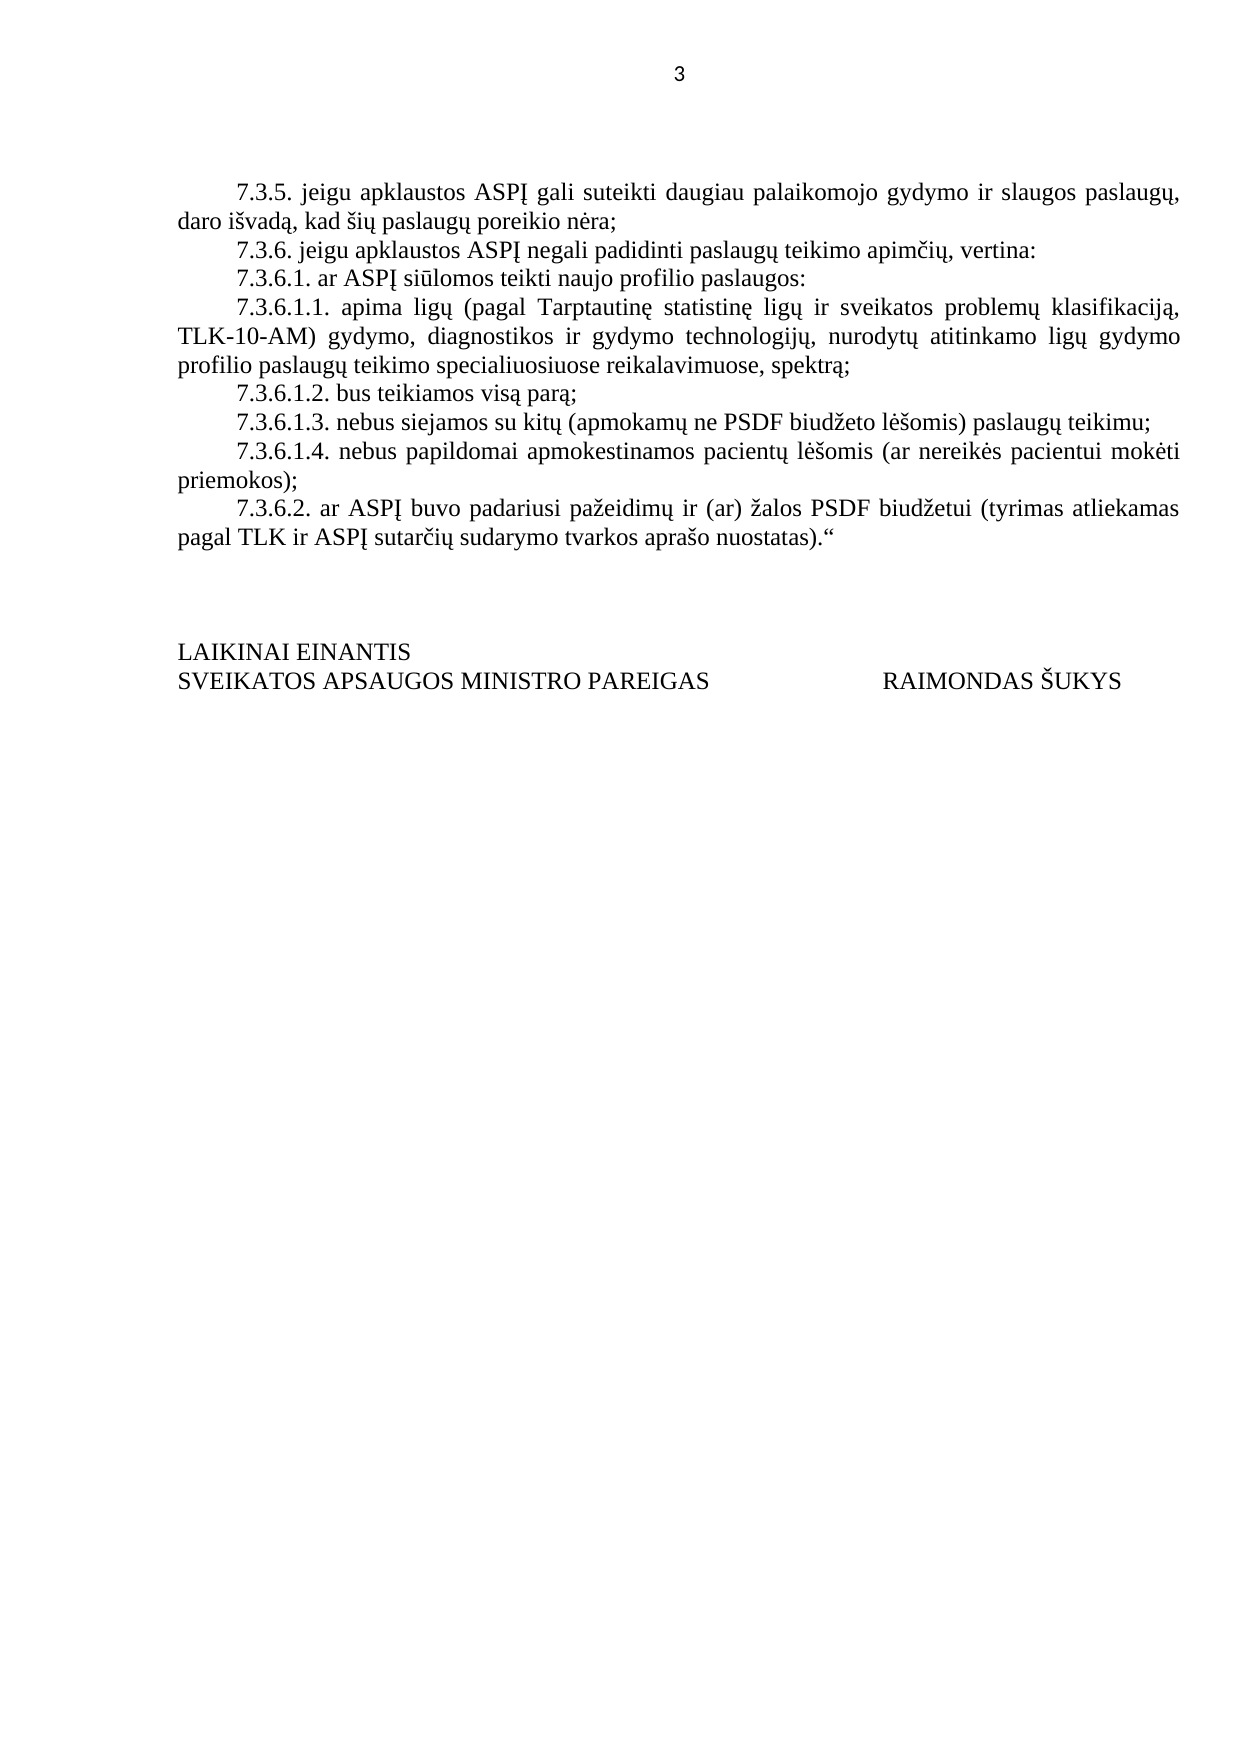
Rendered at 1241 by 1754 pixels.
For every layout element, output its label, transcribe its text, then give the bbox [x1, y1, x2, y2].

text 7.3.6. jeigu apklaustos ASPĮ negali padidinti paslaugų teikimo apimčių, vertina: [177, 235, 1181, 263]
text 7.3.6.2. ar ASPĮ buvo padariusi pažeidimų ir (ar) žalos PSDF biudžetui (tyrimas atliekamas pagal TLK ir ASPĮ sutarčių sudarymo tvarkos aprašo nuostatas).“ [177, 493, 1181, 551]
text 7.3.5. jeigu apklaustos ASPĮ gali suteikti daugiau palaikomojo gydymo ir slaugos paslaugų, daro išvadą, kad šių paslaugų poreikio nėra; [177, 177, 1181, 235]
text 7.3.6.1. ar ASPĮ siūlomos teikti naujo profilio paslaugos: [177, 263, 1181, 292]
text 7.3.6.1.1. apima ligų (pagal Tarptautinę statistinę ligų ir sveikatos problemų klasifikaciją, TLK-10-AM) gydymo, diagnostikos ir gydymo technologijų, nurodytų atitinkamo ligų gydymo profilio paslaugų teikimo specialiuosiuose reikalavimuose, spektrą; [177, 292, 1181, 378]
text LAIKINAI EINANTIS [177, 637, 1181, 666]
text 7.3.6.1.3. nebus siejamos su kitų (apmokamų ne PSDF biudžeto lėšomis) paslaugų teikimu; [177, 407, 1181, 436]
text 7.3.6.1.4. nebus papildomai apmokestinamos pacientų lėšomis (ar nereikės pacientui mokėti priemokos); [177, 436, 1181, 493]
text 7.3.6.1.2. bus teikiamos visą parą; [177, 378, 1181, 407]
text SVEIKATOS APSAUGOS MINISTRO PAREIGAS RAIMONDAS ŠUKYS [177, 666, 1181, 695]
